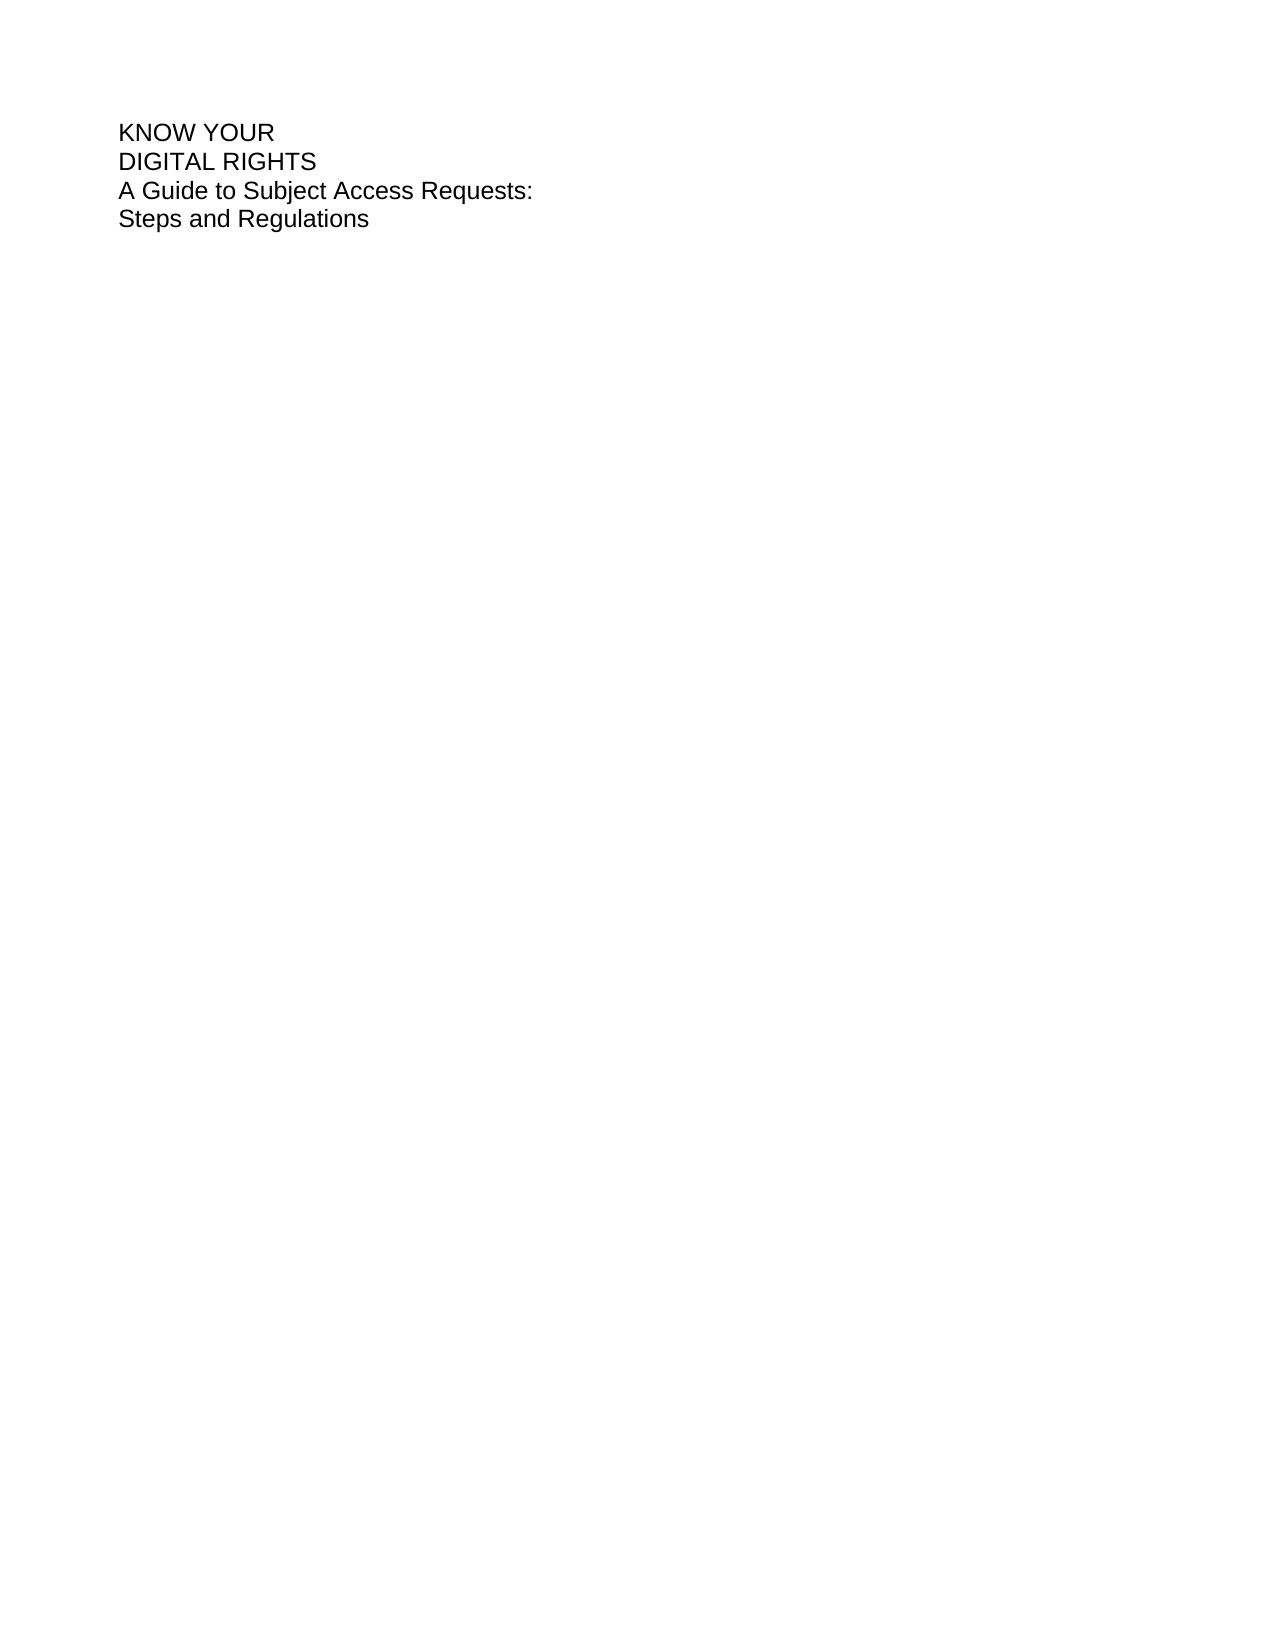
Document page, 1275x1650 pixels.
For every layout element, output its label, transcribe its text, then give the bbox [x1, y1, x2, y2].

text A Guide to Subject Access Requests: [118, 176, 1157, 204]
text Steps and Regulations [118, 204, 1157, 233]
text DIGITAL RIGHTS [118, 147, 1157, 176]
